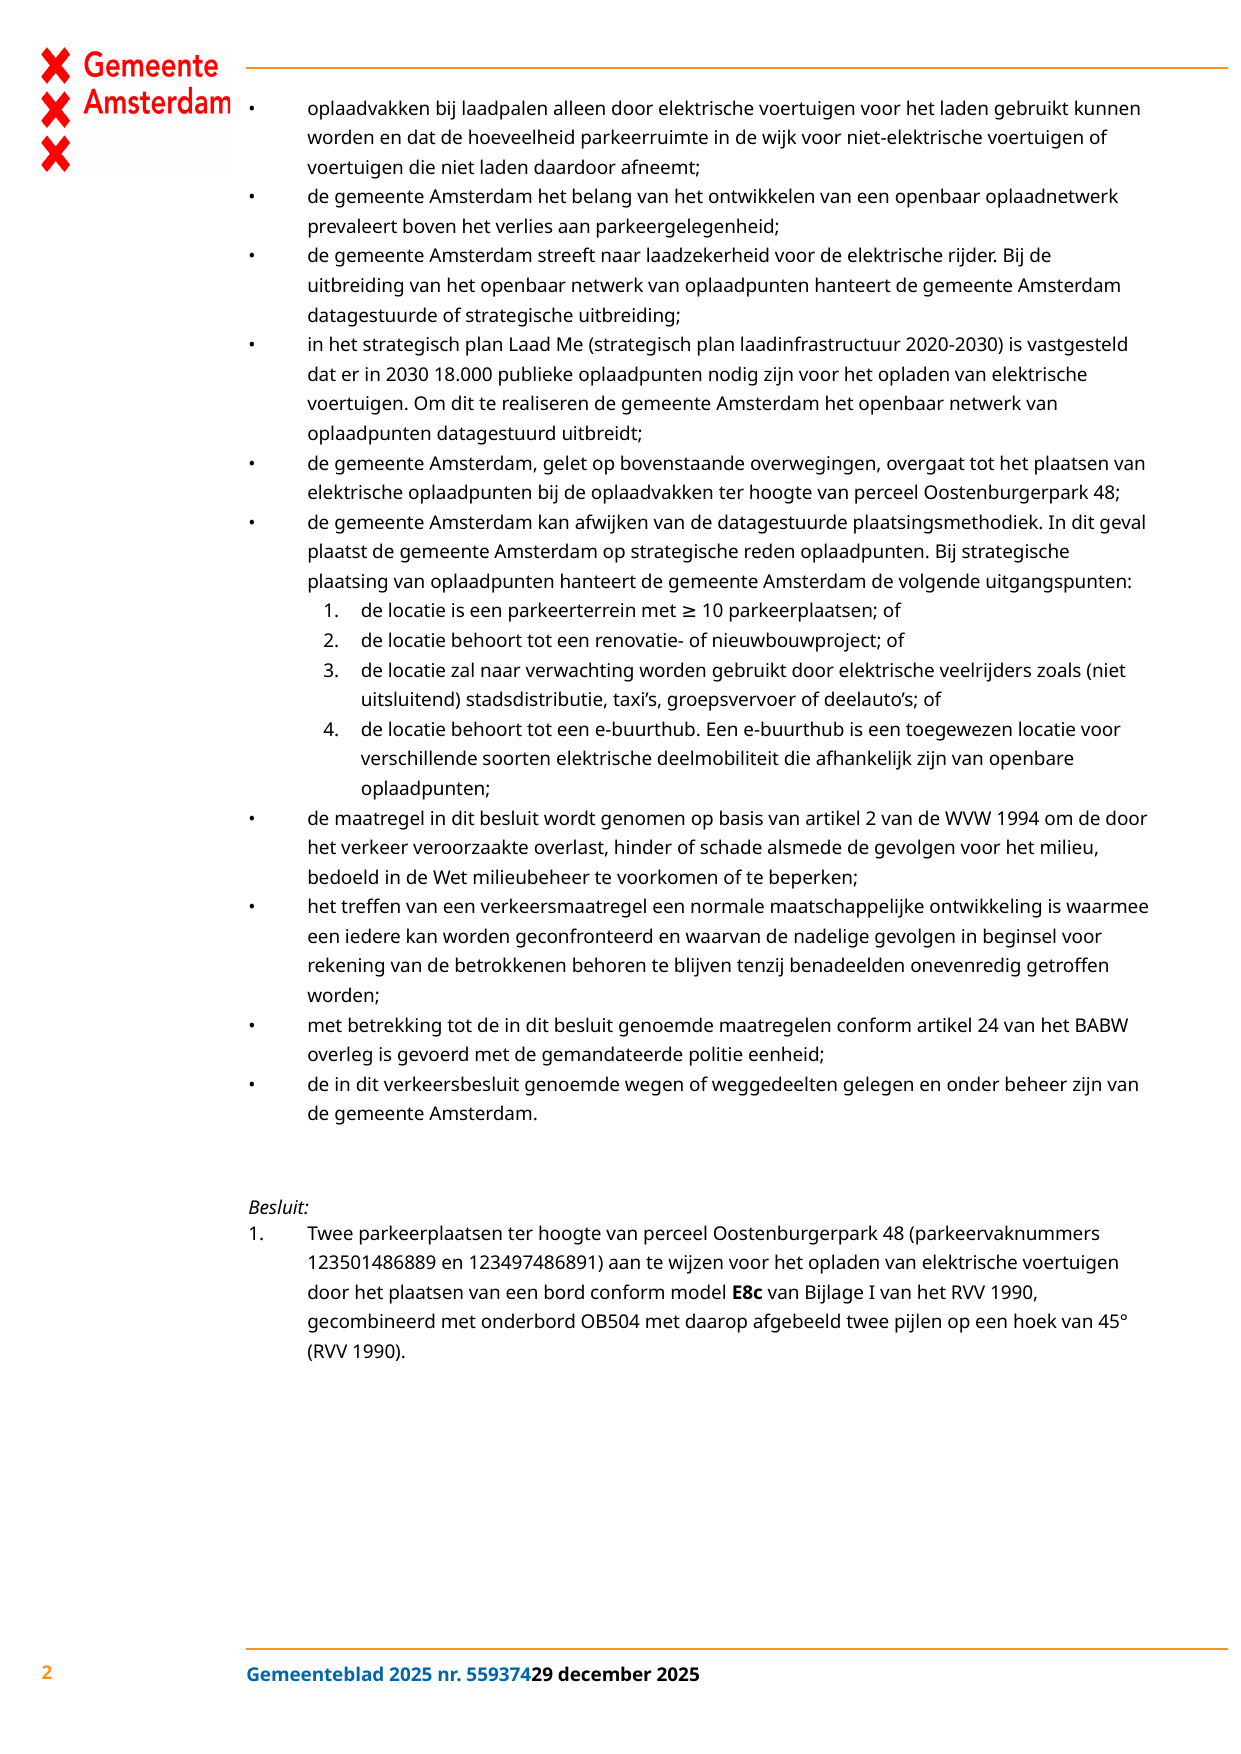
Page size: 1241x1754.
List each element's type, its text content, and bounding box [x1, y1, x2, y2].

text Besluit: [248, 1194, 1152, 1220]
list de gemeente Amsterdam, gelet op bovenstaande overwegingen, overgaat tot het plaatsen van elektrische oplaadpunten bij de oplaadvakken ter hoogte van perceel Oostenburgerpark 48; [248, 450, 1152, 505]
list oplaadvakken bij laadpalen alleen door elektrische voertuigen voor het laden gebruikt kunnen worden en dat de hoeveelheid parkeerruimte in de wijk voor niet-elektrische voertuigen of voertuigen die niet laden daardoor afneemt; [248, 95, 1152, 180]
list de in dit verkeersbesluit genoemde wegen of weggedeelten gelegen en onder beheer zijn van de gemeente Amsterdam. [248, 1071, 1152, 1126]
list de gemeente Amsterdam kan afwijken van de datagestuurde plaatsingsmethodiek. In dit geval plaatst de gemeente Amsterdam op strategische reden oplaadpunten. Bij strategische plaatsing van oplaadpunten hanteert de gemeente Amsterdam de volgende uitgangspunten: [248, 509, 1152, 594]
list de locatie behoort tot een e-buurthub. Een e-buurthub is een toegewezen locatie voor verschillende soorten elektrische deelmobiliteit die afhankelijk zijn van openbare oplaadpunten; [323, 716, 1152, 801]
list het treffen van een verkeersmaatregel een normale maatschappelijke ontwikkeling is waarmee een iedere kan worden geconfronteerd en waarvan de nadelige gevolgen in beginsel voor rekening van de betrokkenen behoren te blijven tenzij benadeelden onevenredig getroffen worden; [248, 893, 1152, 1008]
list de locatie behoort tot een renovatie- of nieuwbouwproject; of [323, 627, 1152, 653]
list met betrekking tot de in dit besluit genoemde maatregelen conform artikel 24 van het BABW overleg is gevoerd met de gemandateerde politie eenheid; [248, 1012, 1152, 1067]
list in het strategisch plan Laad Me (strategisch plan laadinfrastructuur 2020-2030) is vastgesteld dat er in 2030 18.000 publieke oplaadpunten nodig zijn voor het opladen van elektrische voertuigen. Om dit te realiseren de gemeente Amsterdam het openbaar netwerk van oplaadpunten datagestuurd uitbreidt; [248, 331, 1152, 446]
list de locatie is een parkeerterrein met ≥ 10 parkeerplaatsen; of [323, 598, 1152, 623]
list Twee parkeerplaatsen ter hoogte van perceel Oostenburgerpark 48 (parkeervaknummers 123501486889 en 123497486891) aan te wijzen voor het opladen van elektrische voertuigen door het plaatsen van een bord conform model E8c van Bijlage I van het RVV 1990, gecombineerd met onderbord OB504 met daarop afgebeeld twee pijlen op een hoek van 45° (RVV 1990). [248, 1220, 1152, 1364]
list de maatregel in dit besluit wordt genomen op basis van artikel 2 van de WVW 1994 om de door het verkeer veroorzaakte overlast, hinder of schade alsmede de gevolgen voor het milieu, bedoeld in de Wet milieubeheer te voorkomen of te beperken; [248, 805, 1152, 890]
picture [41, 47, 231, 172]
list de gemeente Amsterdam het belang van het ontwikkelen van een openbaar oplaadnetwerk prevaleert boven het verlies aan parkeergelegenheid; [248, 183, 1152, 239]
list de locatie zal naar verwachting worden gebruikt door elektrische veelrijders zoals (niet uitsluitend) stadsdistributie, taxi’s, groepsvervoer of deelauto’s; of [323, 657, 1152, 712]
list de gemeente Amsterdam streeft naar laadzekerheid voor de elektrische rijder. Bij de uitbreiding van het openbaar netwerk van oplaadpunten hanteert de gemeente Amsterdam datagestuurde of strategische uitbreiding; [248, 243, 1152, 328]
